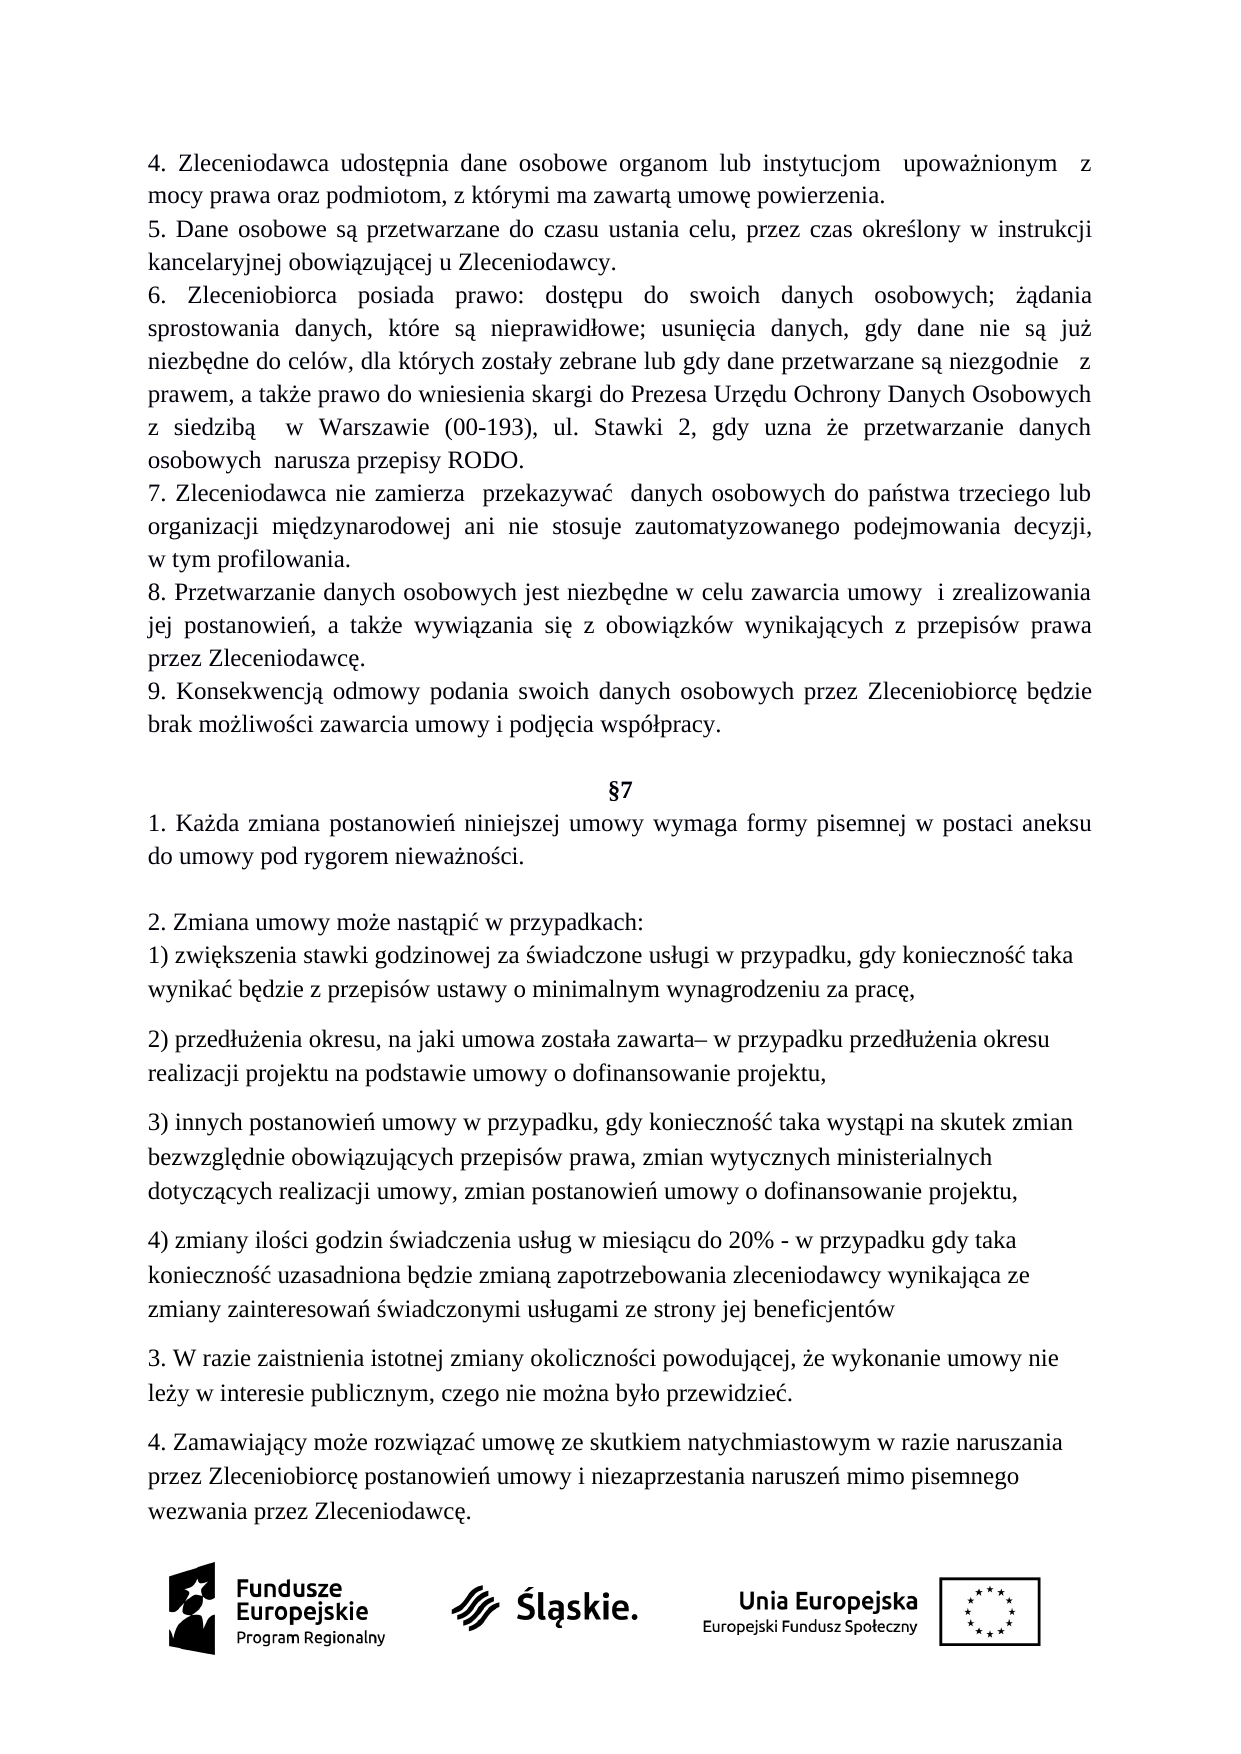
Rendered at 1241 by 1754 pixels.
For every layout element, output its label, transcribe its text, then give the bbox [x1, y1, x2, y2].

text 1. Każda zmiana postanowień niniejszej umowy wymaga formy pisemnej w postaci aneksu do umowy pod rygorem nieważności. [148, 808, 1093, 870]
text 2) przedłużenia okresu, na jaki umowa została zawarta– w przypadku przedłużenia okresu realizacji projektu na podstawie umowy o dofinansowanie projektu, [148, 1024, 1093, 1087]
text 4. Zamawiający może rozwiązać umowę ze skutkiem natychmiastowym w razie naruszania przez Zleceniobiorcę postanowień umowy i niezaprzestania naruszeń mimo pisemnego wezwania przez Zleceniodawcę. [148, 1427, 1093, 1524]
text 6. Zleceniobiorca posiada prawo: dostępu do swoich danych osobowych; żądania sprostowania danych, które są nieprawidłowe; usunięcia danych, gdy dane nie są już niezbędne do celów, dla których zostały zebrane lub gdy dane przetwarzane są niezgodnie z prawem, a także prawo do wniesienia skargi do Prezesa Urzędu Ochrony Danych Osobowych z siedzibą w Warszawie (00-193), ul. Stawki 2, gdy uzna że przetwarzanie danych osobowych narusza przepisy RODO. [148, 280, 1093, 473]
text 9. Konsekwencją odmowy podania swoich danych osobowych przez Zleceniobiorcę będzie brak możliwości zawarcia umowy i podjęcia współpracy. [148, 676, 1093, 738]
text §7 [148, 775, 1093, 804]
text 3) innych postanowień umowy w przypadku, gdy konieczność taka wystąpi na skutek zmian bezwzględnie obowiązujących przepisów prawa, zmian wytycznych ministerialnych dotyczących realizacji umowy, zmian postanowień umowy o dofinansowanie projektu, [148, 1107, 1093, 1205]
text 2. Zmiana umowy może nastąpić w przypadkach: [148, 907, 1093, 936]
text 5. Dane osobowe są przetwarzane do czasu ustania celu, przez czas określony w instrukcji kancelaryjnej obowiązującej u Zleceniodawcy. [148, 214, 1093, 275]
text 4. Zleceniodawca udostępnia dane osobowe organom lub instytucjom upoważnionym z mocy prawa oraz podmiotom, z którymi ma zawartą umowę powierzenia. [148, 148, 1093, 209]
text 1) zwiększenia stawki godzinowej za świadczone usługi w przypadku, gdy konieczność taka wynikać będzie z przepisów ustawy o minimalnym wynagrodzeniu za pracę, [148, 940, 1093, 1003]
text 7. Zleceniodawca nie zamierza przekazywać danych osobowych do państwa trzeciego lub organizacji międzynarodowej ani nie stosuje zautomatyzowanego podejmowania decyzji, w tym profilowania. [148, 478, 1093, 573]
text 8. Przetwarzanie danych osobowych jest niezbędne w celu zawarcia umowy i zrealizowania jej postanowień, a także wywiązania się z obowiązków wynikających z przepisów prawa przez Zleceniodawcę. [148, 577, 1093, 672]
text 4) zmiany ilości godzin świadczenia usług w miesiącu do 20% - w przypadku gdy taka konieczność uzasadniona będzie zmianą zapotrzebowania zleceniodawcy wynikająca ze zmiany zainteresowań świadczonymi usługami ze strony jej beneficjentów [148, 1225, 1093, 1323]
picture [147, 1541, 1062, 1676]
text 3. W razie zaistnienia istotnej zmiany okoliczności powodującej, że wykonanie umowy nie leży w interesie publicznym, czego nie można było przewidzieć. [148, 1343, 1093, 1406]
